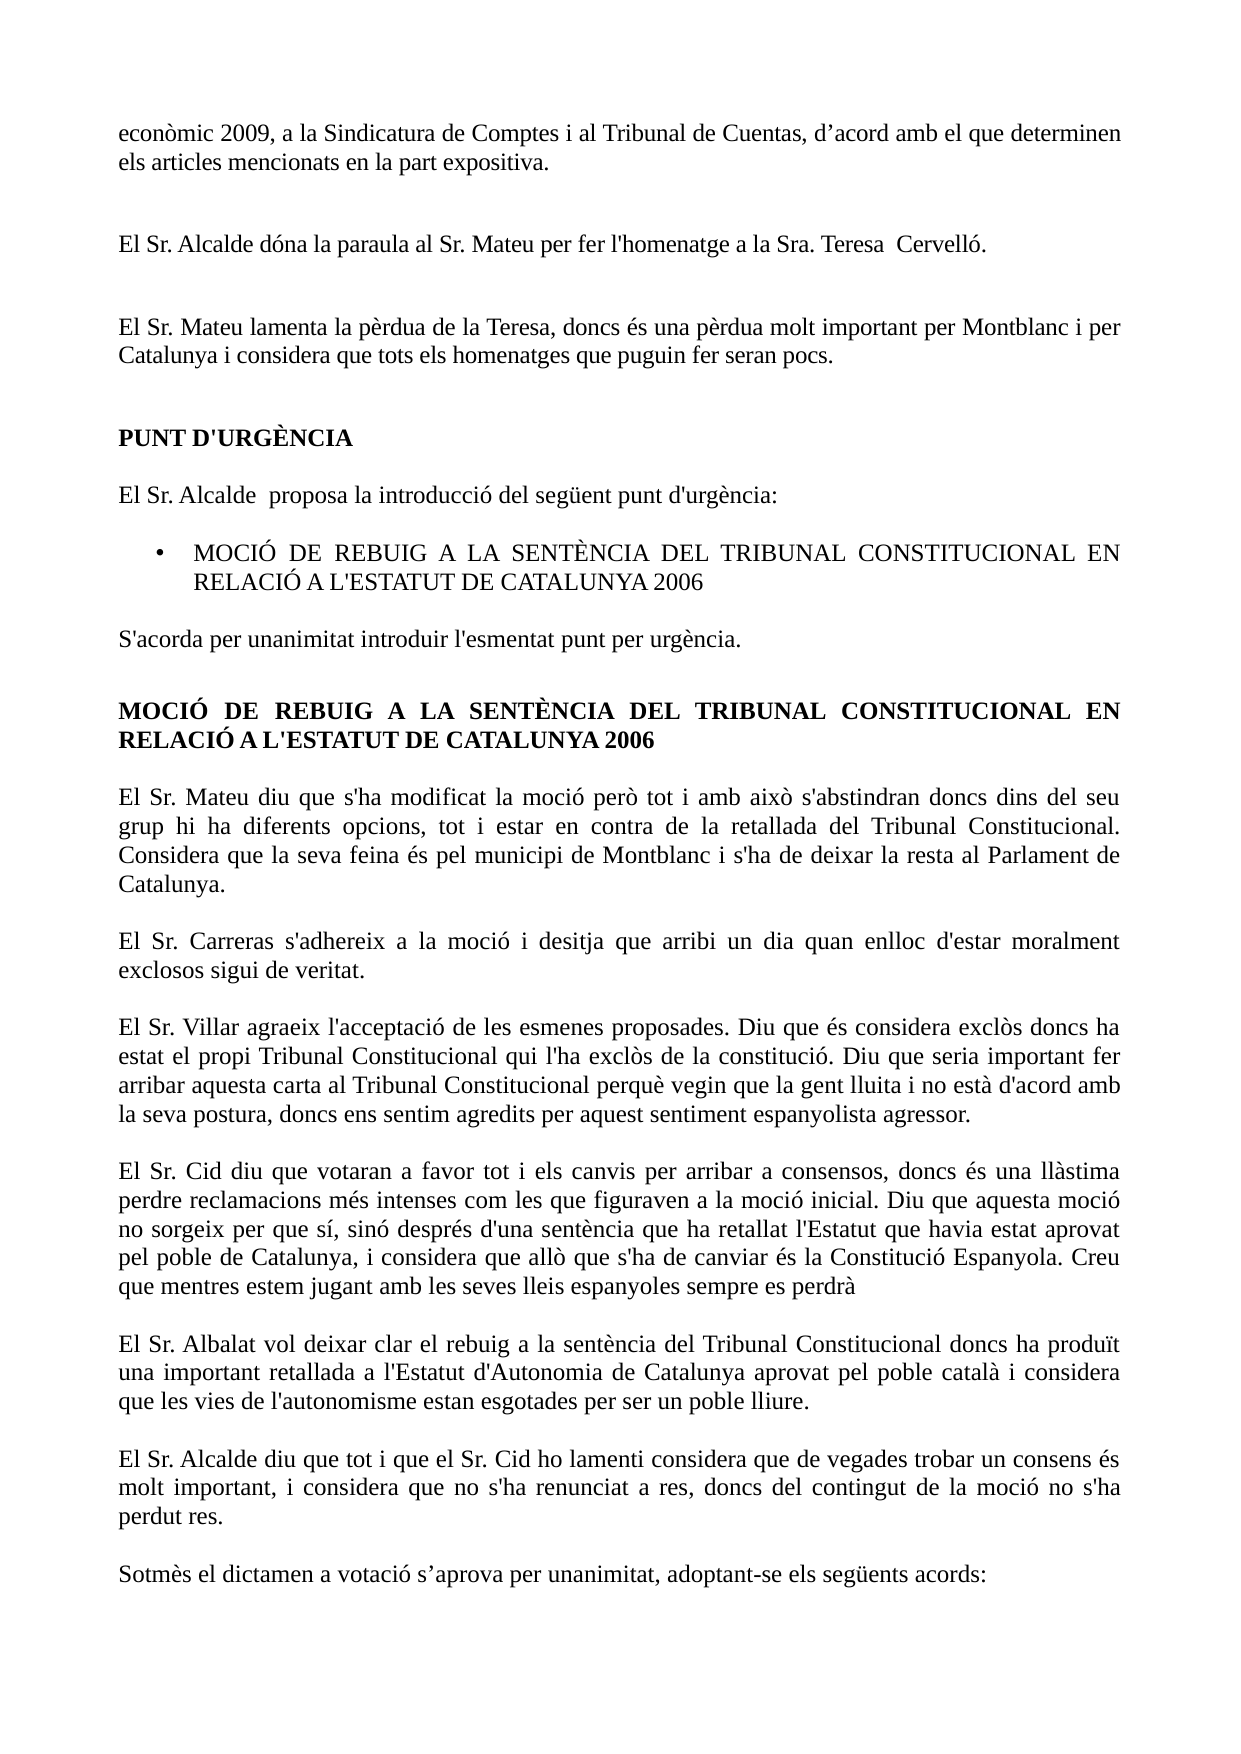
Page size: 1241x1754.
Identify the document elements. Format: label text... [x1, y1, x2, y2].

text El Sr. Mateu lamenta la pèrdua de la Teresa, doncs és una pèrdua molt important per Montblanc i per Catalunya i considera que tots els homenatges que puguin fer seran pocs. [118, 312, 1122, 369]
text El Sr. Cid diu que votaran a favor tot i els canvis per arribar a consensos, doncs és una llàstima perdre reclamacions més intenses com les que figuraven a la moció inicial. Diu que aquesta moció no sorgeix per que sí, sinó després d'una sentència que ha retallat l'Estatut que havia estat aprovat pel poble de Catalunya, i considera que allò que s'ha de canviar és la Constitució Espanyola. Creu que mentres estem jugant amb les seves lleis espanyoles sempre es perdrà [118, 1156, 1122, 1300]
text El Sr. Villar agraeix l'acceptació de les esmenes proposades. Diu que és considera exclòs doncs ha estat el propi Tribunal Constitucional qui l'ha exclòs de la constitució. Diu que seria important fer arribar aquesta carta al Tribunal Constitucional perquè vegin que la gent lluita i no està d'acord amb la seva postura, doncs ens sentim agredits per aquest sentiment espanyolista agressor. [118, 1012, 1122, 1127]
text El Sr. Carreras s'adhereix a la moció i desitja que arribi un dia quan enlloc d'estar moralment exclosos sigui de veritat. [118, 926, 1122, 984]
list MOCIÓ DE REBUIG A LA SENTÈNCIA DEL TRIBUNAL CONSTITUCIONAL EN RELACIÓ A L'ESTATUT DE CATALUNYA 2006 [156, 538, 1122, 596]
text PUNT D'URGÈNCIA [118, 423, 1122, 452]
text El Sr. Alcalde proposa la introducció del següent punt d'urgència: [118, 481, 1122, 509]
text El Sr. Alcalde dóna la paraula al Sr. Mateu per fer l'homenatge a la Sra. Teresa Cervelló. [118, 229, 1122, 258]
text El Sr. Alcalde diu que tot i que el Sr. Cid ho lamenti considera que de vegades trobar un consens és molt important, i considera que no s'ha renunciat a res, doncs del contingut de la moció no s'ha perdut res. [118, 1444, 1122, 1530]
text econòmic 2009, a la Sindicatura de Comptes i al Tribunal de Cuentas, d’acord amb el que determinen els articles mencionats en la part expositiva. [118, 118, 1122, 176]
text Sotmès el dictamen a votació s’aprova per unanimitat, adoptant-se els següents acords: [118, 1559, 1122, 1587]
text MOCIÓ DE REBUIG A LA SENTÈNCIA DEL TRIBUNAL CONSTITUCIONAL EN RELACIÓ A L'ESTATUT DE CATALUNYA 2006 [118, 696, 1122, 754]
text El Sr. Albalat vol deixar clar el rebuig a la sentència del Tribunal Constitucional doncs ha produït una important retallada a l'Estatut d'Autonomia de Catalunya aprovat pel poble català i considera que les vies de l'autonomisme estan esgotades per ser un poble lliure. [118, 1329, 1122, 1415]
text El Sr. Mateu diu que s'ha modificat la moció però tot i amb això s'abstindran doncs dins del seu grup hi ha diferents opcions, tot i estar en contra de la retallada del Tribunal Constitucional. Considera que la seva feina és pel municipi de Montblanc i s'ha de deixar la resta al Parlament de Catalunya. [118, 782, 1122, 897]
text S'acorda per unanimitat introduir l'esmentat punt per urgència. [118, 624, 1122, 653]
